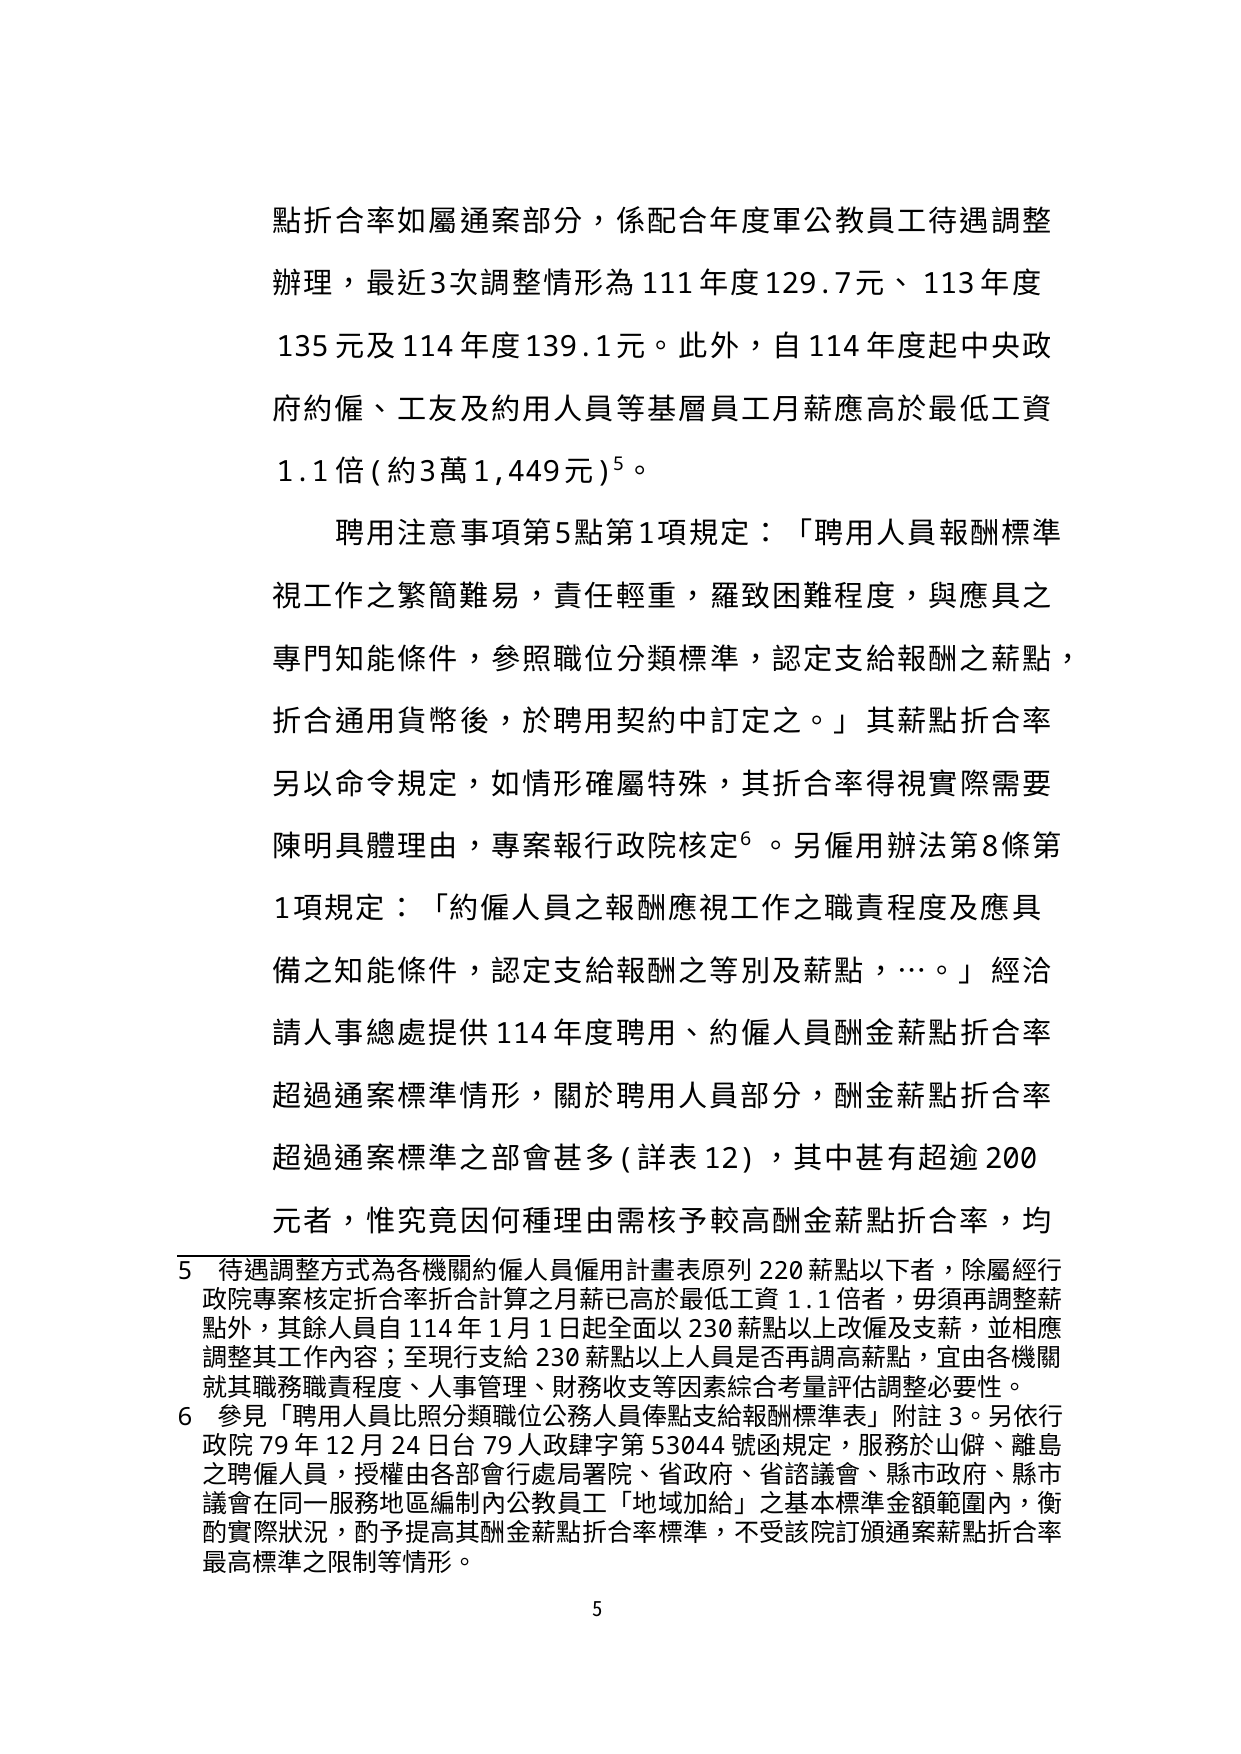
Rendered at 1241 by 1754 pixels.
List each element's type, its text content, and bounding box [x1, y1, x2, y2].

text 參見「聘用人員比照分類職位公務人員俸點支給報酬標準表」附註3。另依行政院79年12月24日台79人政肆字第53044號函規定，服務於山僻、離島之聘僱人員，授權由各部會行處局署院、省政府、省諮議會、縣市政府、縣市議會在同一服務地區編制內公教員工「地域加給」之基本標準金額範圍內，衡酌實際狀況，酌予提高其酬金薪點折合率標準，不受該院訂頒通案薪點折合率最高標準之限制等情形。 [177, 1402, 1063, 1577]
text 聘用注意事項第5點第1項規定：「聘用人員報酬標準視工作之繁簡難易，責任輕重，羅致困難程度，與應具之專門知能條件，參照職位分類標準，認定支給報酬之薪點，折合通用貨幣後，於聘用契約中訂定之。」其薪點折合率另以命令規定，如情形確屬特殊，其折合率得視實際需要陳明具體理由，專案報行政院核定。另僱用辦法第8條第1項規定：「約僱人員之報酬應視工作之職責程度及應具備之知能條件，認定支給報酬之等別及薪點，…。」經洽請人事總處提供114年度聘用、約僱人員酬金薪點折合率超過通案標準情形，關於聘用人員部分，酬金薪點折合率超過通案標準之部會甚多(詳表12)，其中甚有超逾200元者，惟究竟因何種理由需核予較高酬金薪點折合率，均僅以「依據各該職務之職責繁簡難易、責任輕重、羅致困難程度及專門知能條件核定薪點折合率」概述之，且未能提供人數資訊，亦無法得知超逾通案標準之比率；另部分機關之約僱人員亦有酬金薪點折合率超過通案標準之情形(詳表13)，惟約僱辦法及相關附表尚未見類似聘用人員可報院核定之規定。是以，聘僱人員之薪點由用人機關考量相關條件後核實認定，至於酬金薪點折合率超過通案標準者係行政院依權責核定，聘用人員部分宜建立客觀審酌基礎或準則，以減少聘用人員薪酬過高之爭議，而約僱人員如欲比照辦理則應有明確依據，以避免產生寬濫之疑慮。 [266, 490, 1063, 1240]
text 聘用注意事項及約僱辦法分別訂有「聘用人員比照分類職位公務人員俸點支給報酬標準表」、「約僱人員報酬標準表」，以規範聘僱人員之報酬標準，其薪資結構係以級距方式設計，月支報酬係以聘僱等級內之薪點乘以酬金薪點折合率，薪點折合率另以命令定之；其中酬金薪點折合率如屬通案部分，係配合年度軍公教員工待遇調整辦理，最近3次調整情形為111年度129.7元、113年度135元及114年度139.1元。此外，自114年度起中央政府約僱、工友及約用人員等基層員工月薪應高於最低工資1.1倍(約3萬1,449元)。 [266, 177, 1063, 490]
text 待遇調整方式為各機關約僱人員僱用計畫表原列220薪點以下者，除屬經行政院專案核定折合率折合計算之月薪已高於最低工資1.1倍者，毋須再調整薪點外，其餘人員自114年1月1日起全面以230薪點以上改僱及支薪，並相應調整其工作內容；至現行支給230薪點以上人員是否再調高薪點，宜由各機關就其職務職責程度、人事管理、財務收支等因素綜合考量評估調整必要性。 [177, 1256, 1063, 1402]
